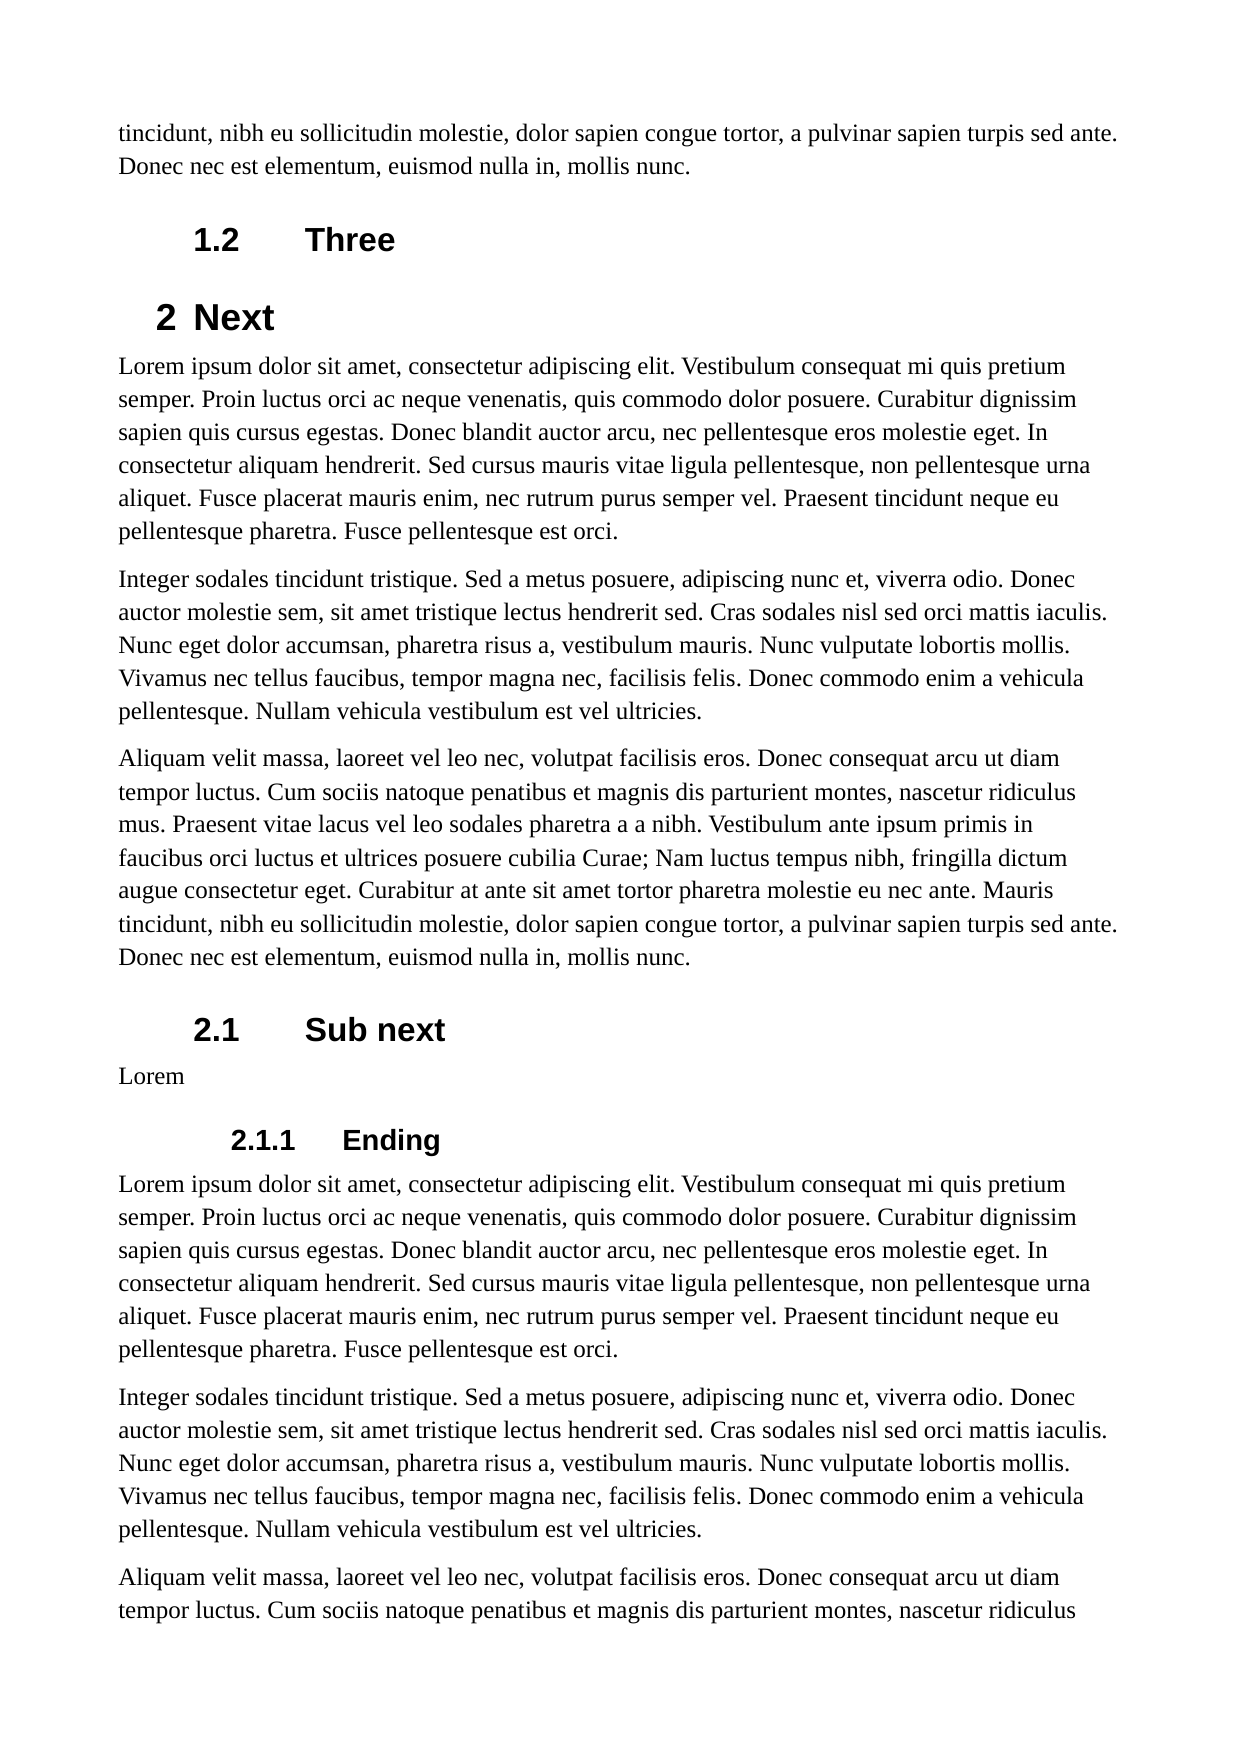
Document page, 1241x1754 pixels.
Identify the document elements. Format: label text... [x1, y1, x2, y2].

subtitle Three [193, 219, 1122, 258]
subtitle Sub next [193, 1010, 1122, 1048]
text Integer sodales tincidunt tristique. Sed a metus posuere, adipiscing nunc et, viverra odio. Donec auctor molestie sem, sit amet tristique lectus hendrerit sed. Cras sodales nisl sed orci mattis iaculis. Nunc eget dolor accumsan, pharetra risus a, vestibulum mauris. Nunc vulputate lobortis mollis. Vivamus nec tellus faucibus, tempor magna nec, facilisis felis. Donec commodo enim a vehicula pellentesque. Nullam vehicula vestibulum est vel ultricies. [118, 564, 1122, 725]
text Lorem ipsum dolor sit amet, consectetur adipiscing elit. Vestibulum consequat mi quis pretium semper. Proin luctus orci ac neque venenatis, quis commodo dolor posuere. Curabitur dignissim sapien quis cursus egestas. Donec blandit auctor arcu, nec pellentesque eros molestie eget. In consectetur aliquam hendrerit. Sed cursus mauris vitae ligula pellentesque, non pellentesque urna aliquet. Fusce placerat mauris enim, nec rutrum purus semper vel. Praesent tincidunt neque eu pellentesque pharetra. Fusce pellentesque est orci. [118, 351, 1122, 545]
text tincidunt, nibh eu sollicitudin molestie, dolor sapien congue tortor, a pulvinar sapien turpis sed ante. Donec nec est elementum, euismod nulla in, mollis nunc. [118, 118, 1122, 180]
text Integer sodales tincidunt tristique. Sed a metus posuere, adipiscing nunc et, viverra odio. Donec auctor molestie sem, sit amet tristique lectus hendrerit sed. Cras sodales nisl sed orci mattis iaculis. Nunc eget dolor accumsan, pharetra risus a, vestibulum mauris. Nunc vulputate lobortis mollis. Vivamus nec tellus faucibus, tempor magna nec, facilisis felis. Donec commodo enim a vehicula pellentesque. Nullam vehicula vestibulum est vel ultricies. [118, 1382, 1122, 1543]
subtitle Next [156, 296, 1122, 339]
subtitle Ending [231, 1123, 1122, 1157]
text Lorem [118, 1061, 1122, 1090]
text Aliquam velit massa, laoreet vel leo nec, volutpat facilisis eros. Donec consequat arcu ut diam tempor luctus. Cum sociis natoque penatibus et magnis dis parturient montes, nascetur ridiculus [118, 1562, 1122, 1623]
text Aliquam velit massa, laoreet vel leo nec, volutpat facilisis eros. Donec consequat arcu ut diam tempor luctus. Cum sociis natoque penatibus et magnis dis parturient montes, nascetur ridiculus mus. Praesent vitae lacus vel leo sodales pharetra a a nibh. Vestibulum ante ipsum primis in faucibus orci luctus et ultrices posuere cubilia Curae; Nam luctus tempus nibh, fringilla dictum augue consectetur eget. Curabitur at ante sit amet tortor pharetra molestie eu nec ante. Mauris tincidunt, nibh eu sollicitudin molestie, dolor sapien congue tortor, a pulvinar sapien turpis sed ante. Donec nec est elementum, euismod nulla in, mollis nunc. [118, 743, 1122, 970]
text Lorem ipsum dolor sit amet, consectetur adipiscing elit. Vestibulum consequat mi quis pretium semper. Proin luctus orci ac neque venenatis, quis commodo dolor posuere. Curabitur dignissim sapien quis cursus egestas. Donec blandit auctor arcu, nec pellentesque eros molestie eget. In consectetur aliquam hendrerit. Sed cursus mauris vitae ligula pellentesque, non pellentesque urna aliquet. Fusce placerat mauris enim, nec rutrum purus semper vel. Praesent tincidunt neque eu pellentesque pharetra. Fusce pellentesque est orci. [118, 1169, 1122, 1363]
